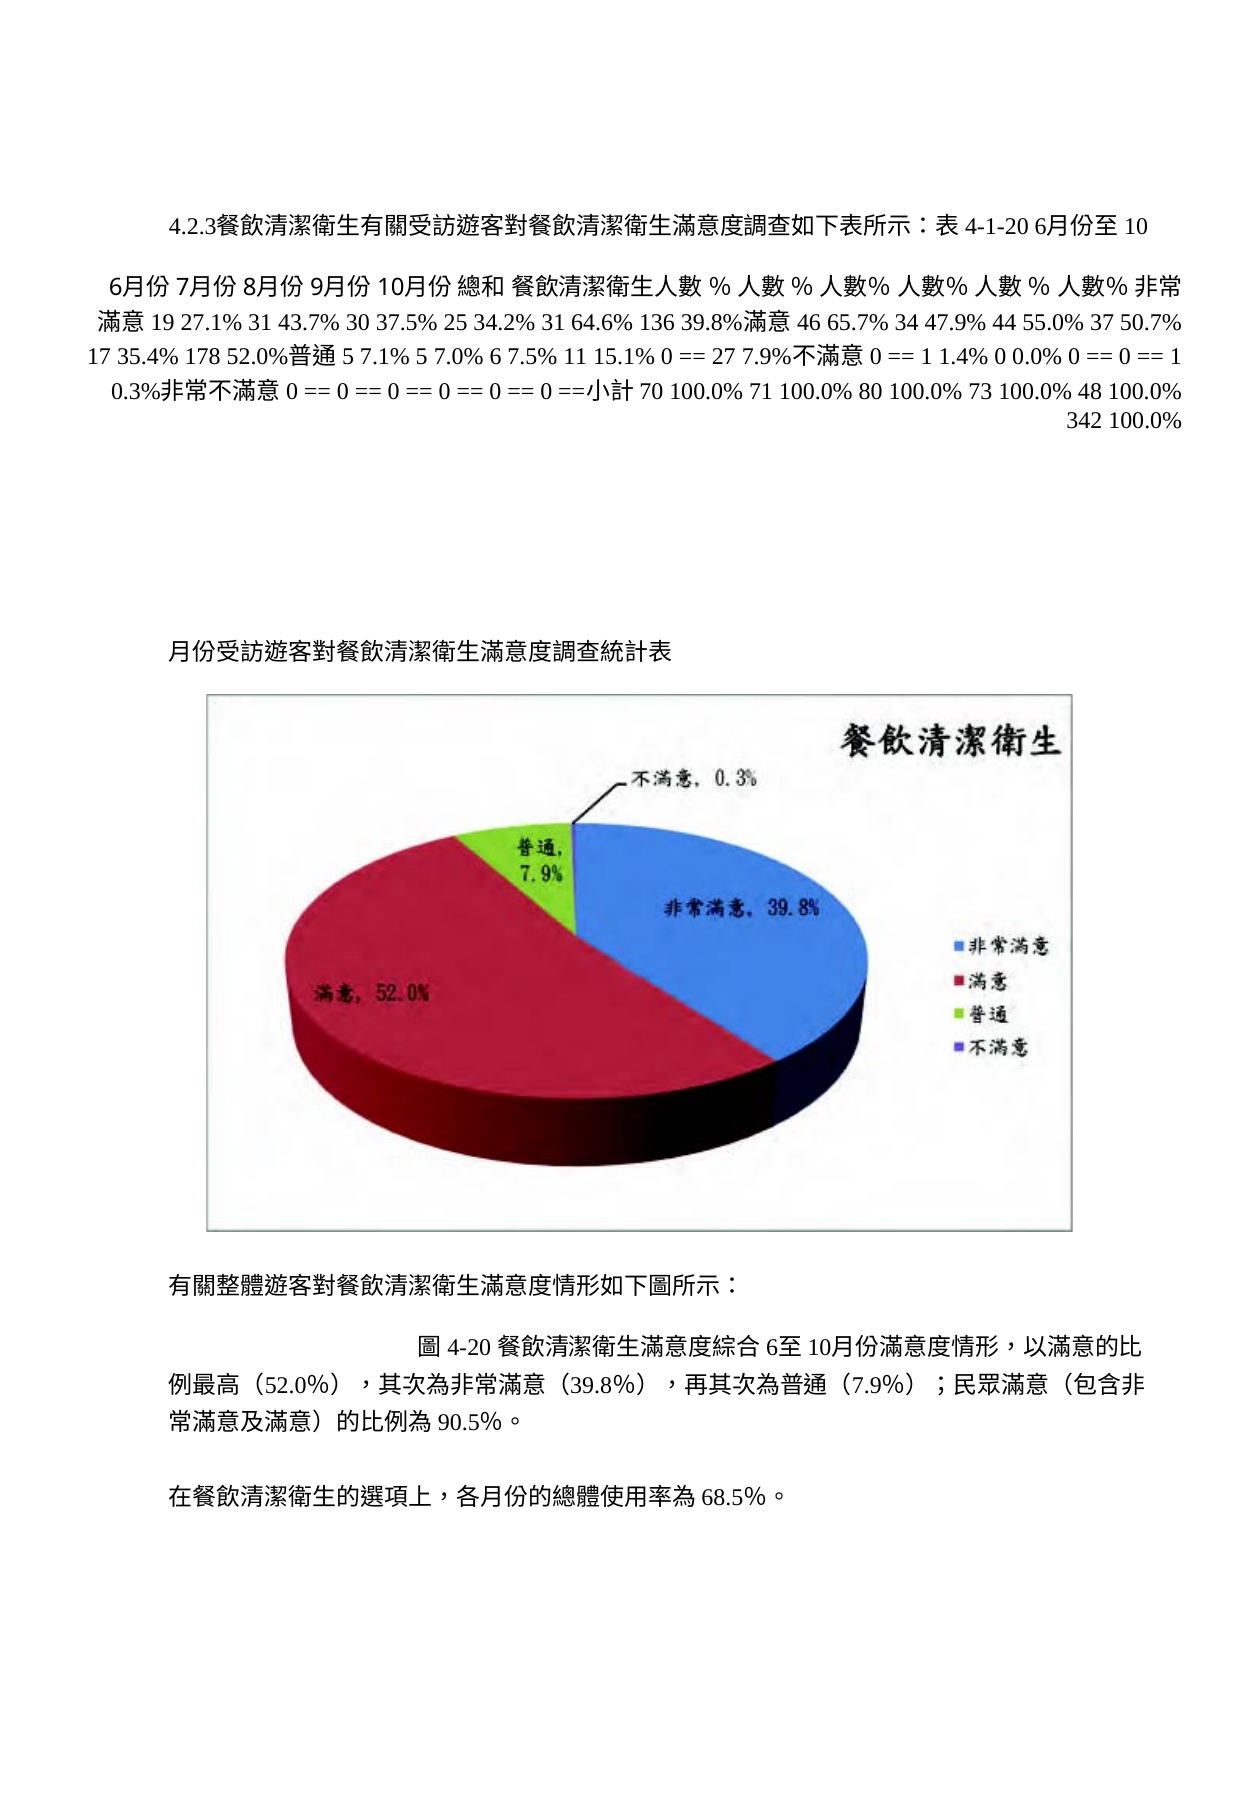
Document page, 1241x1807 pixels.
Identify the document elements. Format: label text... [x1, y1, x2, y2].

text 有關整體遊客對餐飲清潔衛生滿意度情形如下圖所示： [169, 1266, 1160, 1301]
text 在餐飲清潔衛生的選項上，各月份的總體使用率為 68.5％。 [169, 1474, 1160, 1512]
text 圖 4-20 餐飲清潔衛生滿意度綜合 6至 10月份滿意度情形，以滿意的比例最高（52.0％），其次為非常滿意（39.8％），再其次為普通（7.9％）；民眾滿意（包含非常滿意及滿意）的比例為 90.5％。 [169, 1325, 1160, 1438]
text 月份受訪遊客對餐飲清潔衛生滿意度調查統計表 [169, 633, 1160, 667]
text 6月份 7月份 8月份 9月份 10月份 總和 餐飲清潔衛生人數 ％ 人數 ％ 人數％ 人數％ 人數 ％ 人數％ 非常滿意 19 27.1% 31 43.7% 30 37.5% 25 34.2% 31 64.6% 136 39.8%滿意 46 65.7% 34 47.9% 44 55.0% 37 50.7% 17 35.4% 178 52.0%普通 5 7.1% 5 7.0% 6 7.5% 11 15.1% 0 == 27 7.9%不滿意 0 == 1 1.4% 0 0.0% 0 == 0 == 1 0.3%非常不滿意 0 == 0 == 0 == 0 == 0 == 0 ==小計 70 100.0% 71 100.0% 80 100.0% 73 100.0% 48 100.0% 342 100.0% [86, 267, 1182, 434]
text 4.2.3餐飲清潔衛生有關受訪遊客對餐飲清潔衛生滿意度調查如下表所示：表 4-1-20 6月份至 10 [169, 204, 1160, 260]
picture [206, 694, 1073, 1232]
